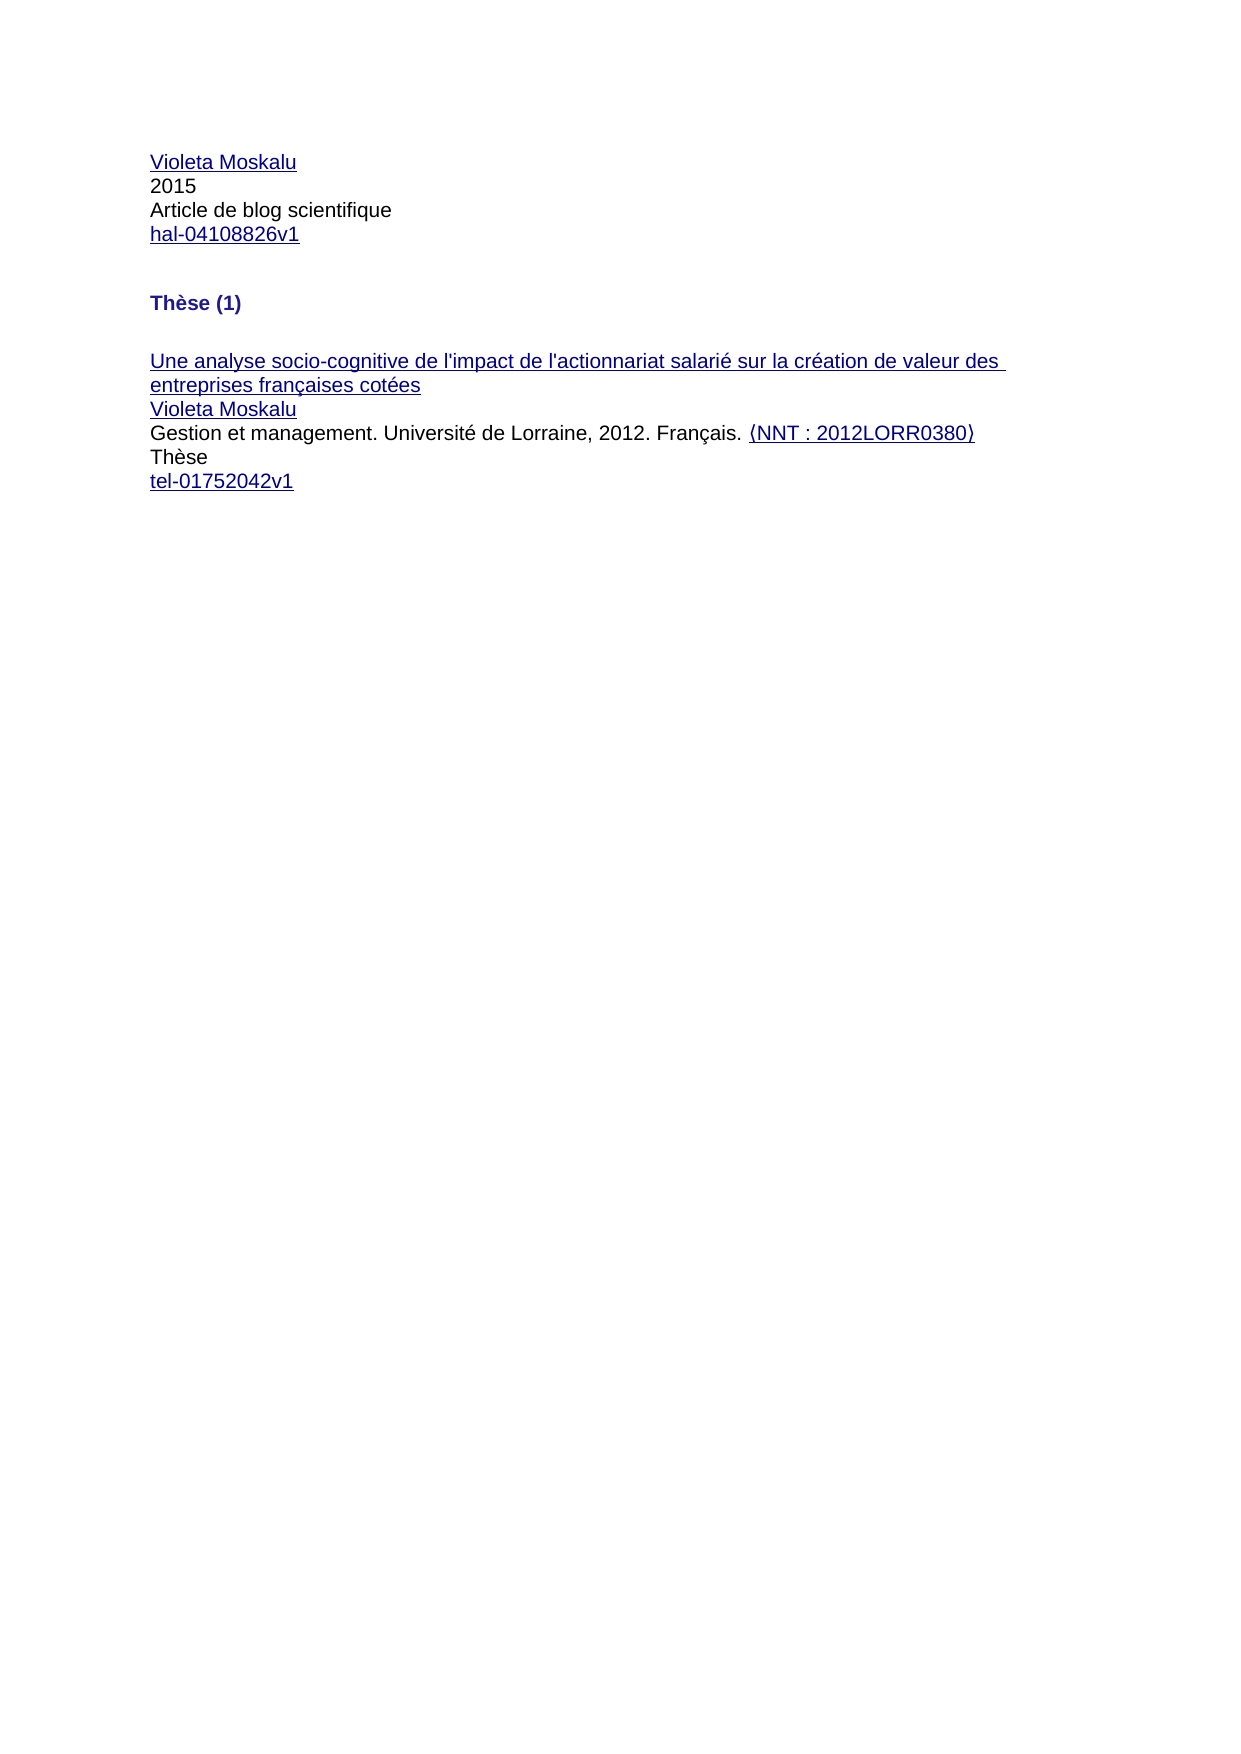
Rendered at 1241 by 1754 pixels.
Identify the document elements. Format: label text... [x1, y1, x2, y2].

table_header Violeta Moskalu 2015 Article de blog scientifique hal-04108826v1 [150, 150, 1090, 246]
subtitle Thèse (1) [150, 291, 1090, 314]
table_header Une analyse socio-cognitive de l'impact de l'actionnariat salarié sur la création de valeur des entreprises françaises cotées Violeta Moskalu Gestion et management. Université de Lorraine, 2012. Français. ⟨NNT : 2012LORR0380⟩ Thèse tel-01752042v1 [150, 349, 1090, 493]
